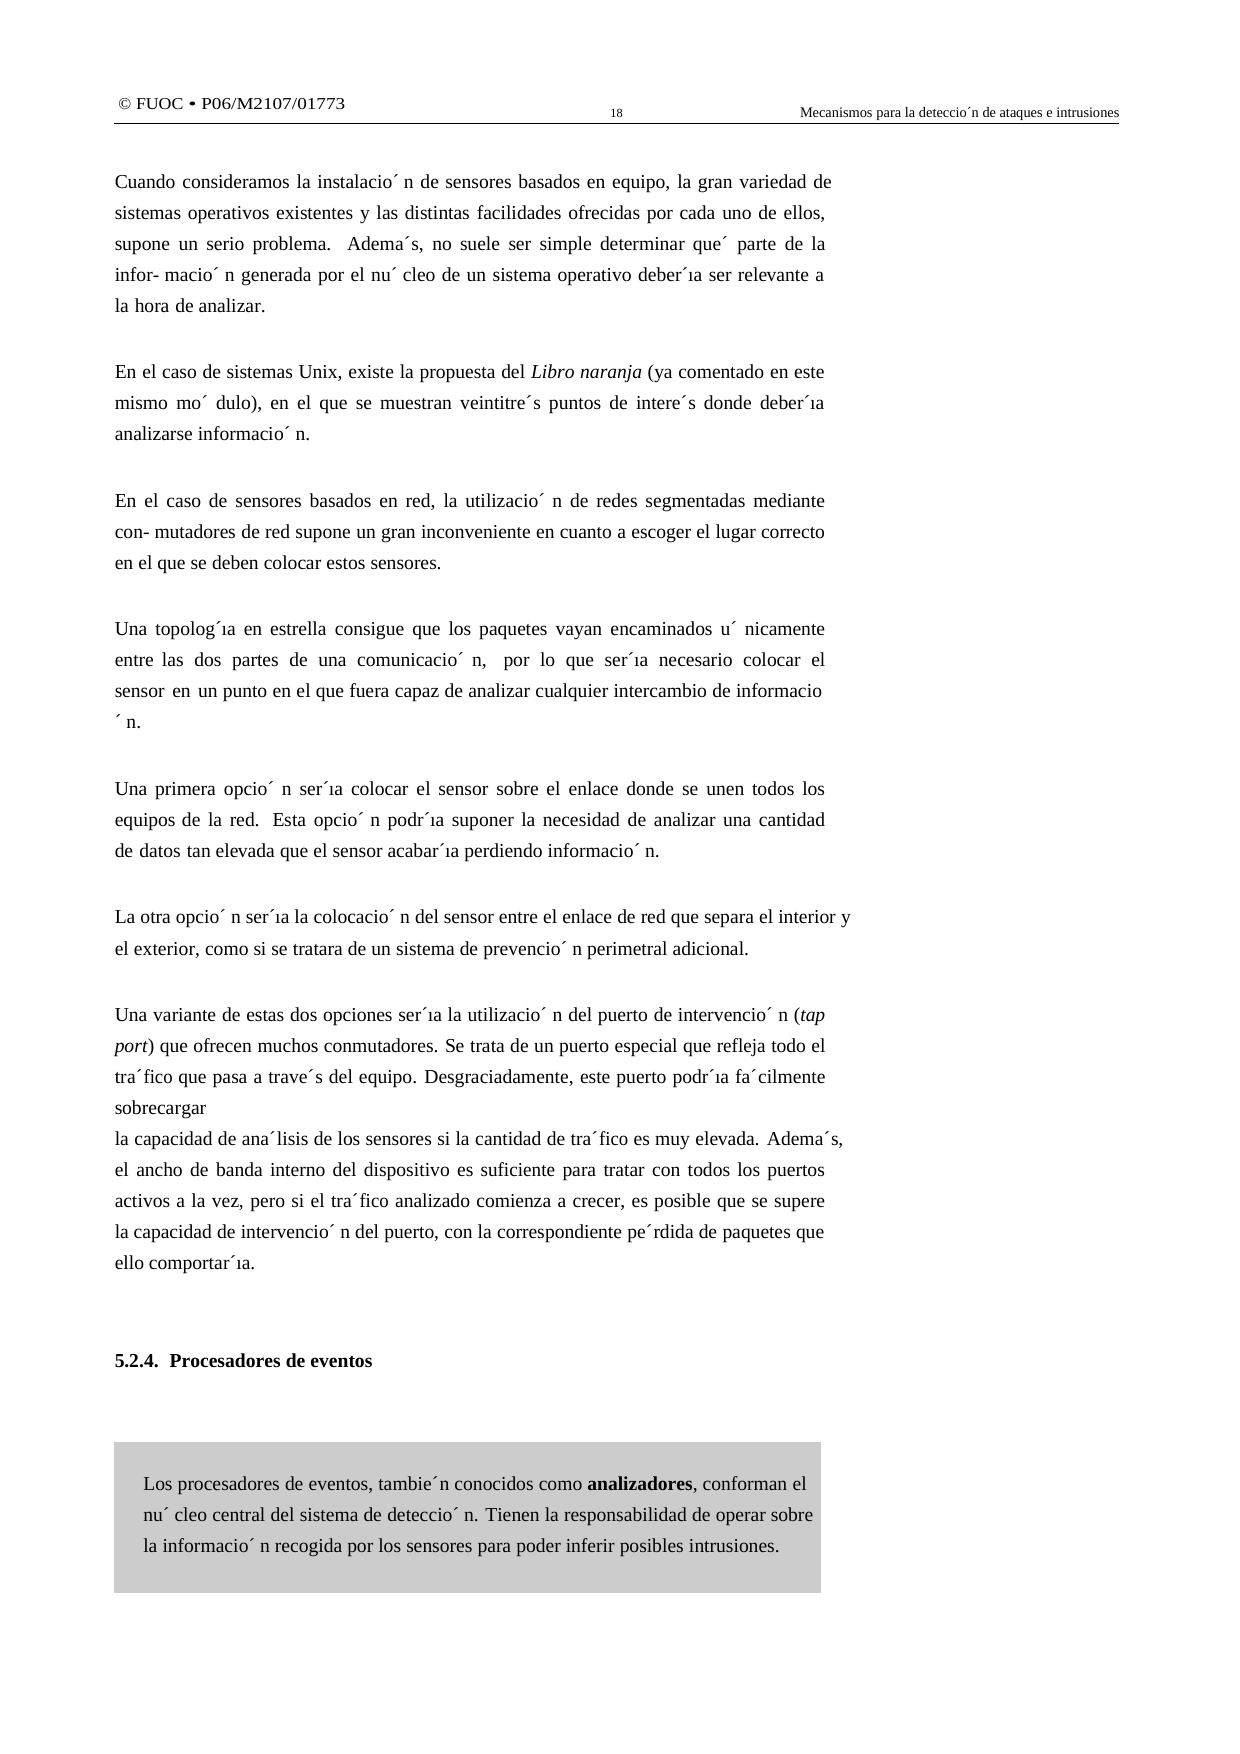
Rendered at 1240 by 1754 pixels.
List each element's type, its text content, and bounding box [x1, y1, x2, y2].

text la capacidad de ana´lisis de los sensores si la cantidad de tra´fico es muy elevada. Adema´s, [114, 1128, 1131, 1150]
text el ancho de banda interno del dispositivo es suficiente para tratar con todos los puertos activos a la vez, pero si el tra´fico analizado comienza a crecer, es posible que se supere la capacidad de intervencio´ n del puerto, con la correspondiente pe´rdida de paquetes que ello comportar´ıa. [114, 1159, 825, 1274]
text Una primera opcio´ n ser´ıa colocar el sensor sobre el enlace donde se unen todos los equipos de la red. Esta opcio´ n podr´ıa suponer la necesidad de analizar una cantidad de datos tan elevada que el sensor acabar´ıa perdiendo informacio´ n. [114, 778, 825, 862]
text La otra opcio´ n ser´ıa la colocacio´ n del sensor entre el enlace de red que separa el interior y [114, 906, 1131, 928]
text 18 Mecanismos para la deteccio´n de ataquese intrusiones [610, 104, 1131, 120]
text © FUOC • P06/M2107/01773 [118, 95, 351, 113]
text Los procesadores de eventos, tambie´n conocidos como analizadores, conforman el [821, 1475, 1131, 1494]
text la informacio´ n recogida por los sensores para poder inferir posibles intrusiones. [821, 1535, 1131, 1557]
text Una variante de estas dos opciones ser´ıa la utilizacio´ n del puerto de intervencio´ n (tap port) que ofrecen muchos conmutadores. Se trata de un puerto especial que refleja todo el tra´fico que pasa a trave´s del equipo. Desgraciadamente, este puerto podr´ıa fa´cilmente sobrecargar [114, 1004, 825, 1119]
text En el caso de sistemas Unix, existe la propuesta del Libro naranja (ya comentado en este mismo mo´ dulo), en el que se muestran veintitre´s puntos de intere´s donde deber´ıa analizarse informacio´ n. [114, 361, 825, 445]
text nu´ cleo central del sistema de deteccio´ n. Tienen la responsabilidad de operar sobre [821, 1504, 1131, 1526]
text sistemas operativos existentes y las distintas facilidades ofrecidas por cada uno de ellos, supone un serio problema. Adema´s, no suele ser simple determinar que´ parte de la infor- macio´ n generada por el nu´ cleo de un sistema operativo deber´ıa ser relevante a la hora de analizar. [114, 202, 825, 316]
text el exterior, como si se tratara de un sistema de prevencio´ n perimetral adicional. [114, 937, 1131, 959]
text 5.2.4. Procesadores de eventos [114, 1350, 1131, 1372]
text Una topolog´ıa en estrella consigue que los paquetes vayan encaminados u´ nicamente entre las dos partes de una comunicacio´ n, por lo que ser´ıa necesario colocar el sensor en un punto en el que fuera capaz de analizar cualquier intercambio de informacio´ n. [114, 618, 825, 733]
text Cuando consideramos la instalacio´ n de sensores basados en equipo, la gran variedad de [114, 173, 1131, 193]
text En el caso de sensores basados en red, la utilizacio´ n de redes segmentadas mediante con- mutadores de red supone un gran inconveniente en cuanto a escoger el lugar correcto en el que se deben colocar estos sensores. [114, 490, 825, 573]
